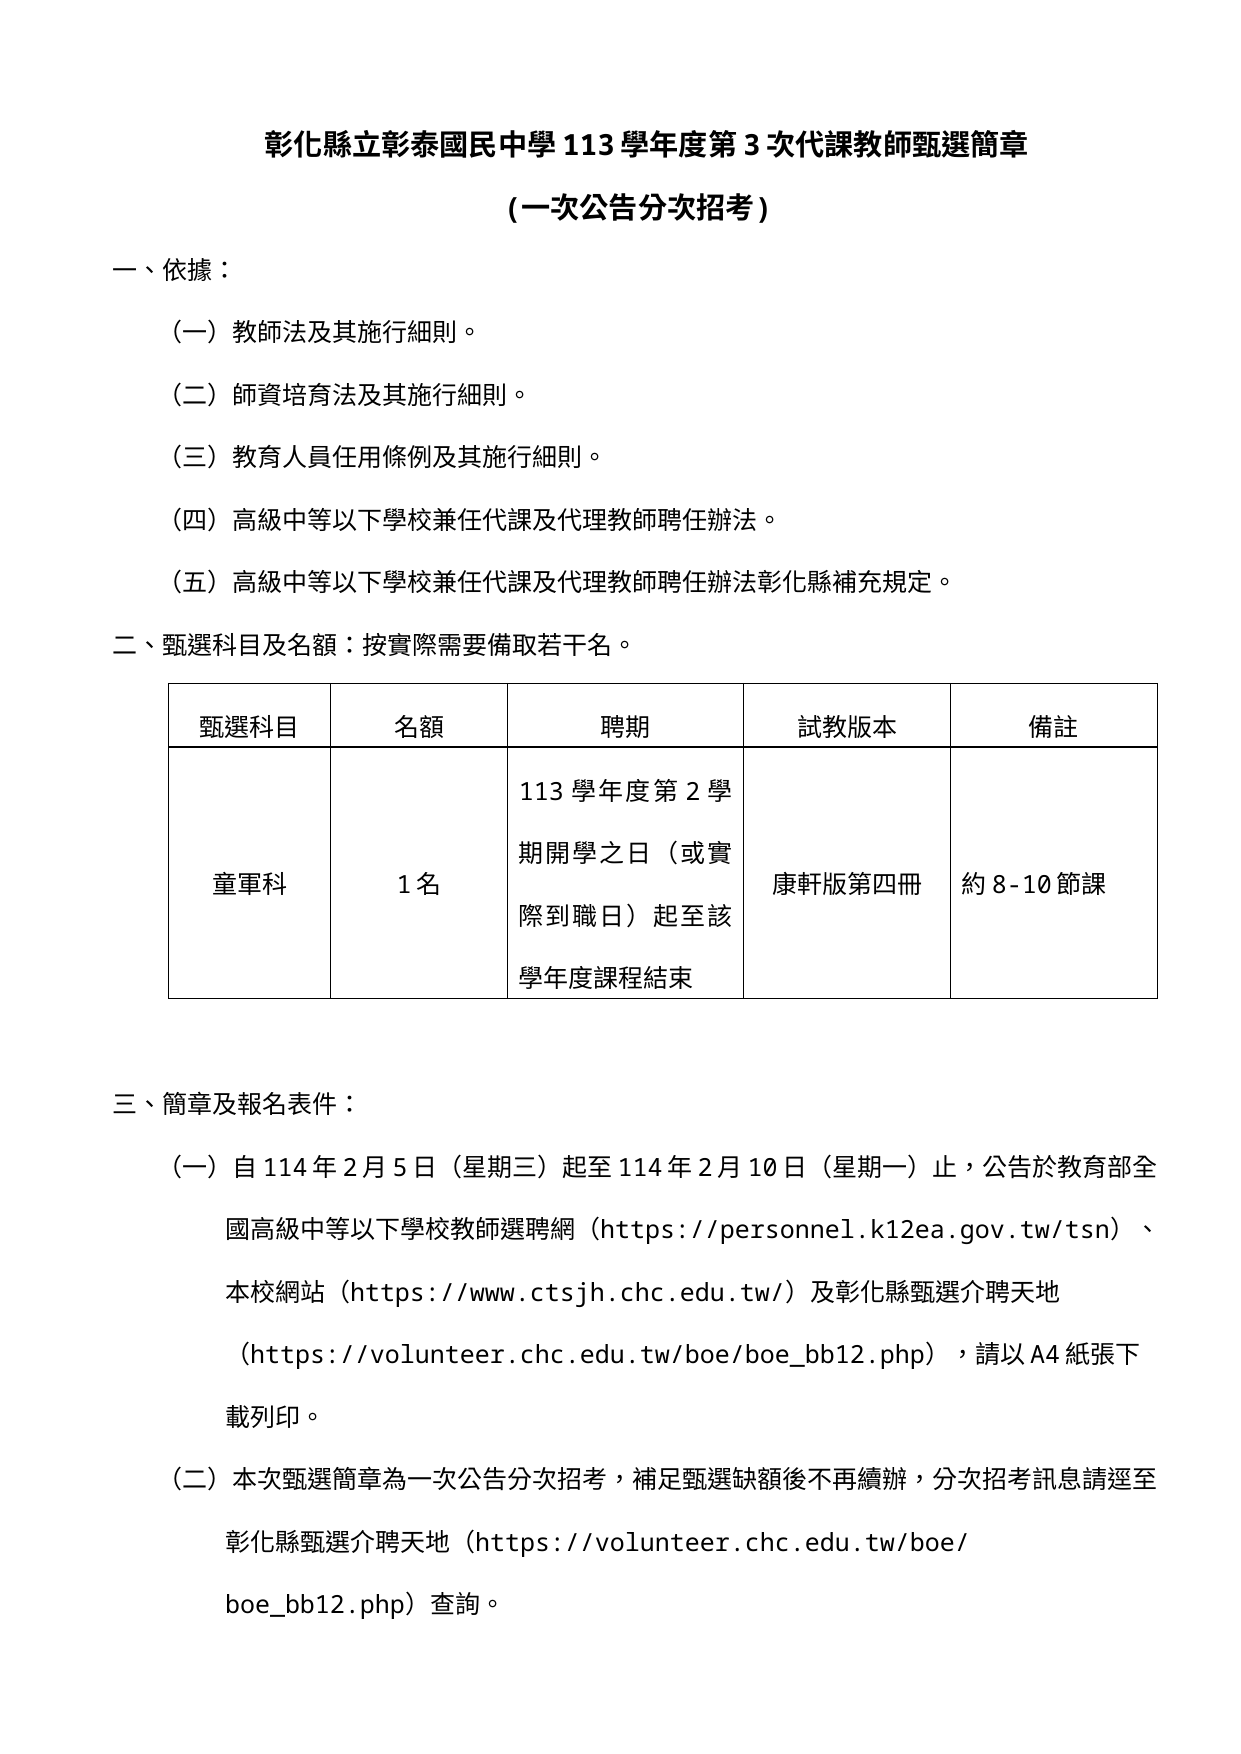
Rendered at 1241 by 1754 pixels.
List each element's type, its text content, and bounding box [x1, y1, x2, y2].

table_cell 1名 [331, 748, 507, 997]
table_header 甄選科目 [169, 684, 330, 746]
text 一、依據： [112, 227, 1163, 289]
text 二、甄選科目及名額：按實際需要備取若干名。 [112, 602, 1163, 664]
text 三、簡章及報名表件： [112, 1061, 1163, 1123]
table_header 名額 [331, 684, 507, 746]
table_header 聘期 [508, 684, 743, 746]
text （三）教育人員任用條例及其施行細則。 [112, 414, 1163, 477]
table_header 備註 [951, 684, 1157, 746]
table_cell 童軍科 [169, 748, 330, 997]
text （五）高級中等以下學校兼任代課及代理教師聘任辦法彰化縣補充規定。 [112, 539, 1163, 602]
text （四）高級中等以下學校兼任代課及代理教師聘任辦法。 [112, 477, 1163, 539]
text 彰化縣立彰泰國民中學113學年度第3次代課教師甄選簡章 [112, 102, 1163, 164]
table_cell 113學年度第2學期開學之日（或實際到職日）起至該學年度課程結束 [508, 748, 743, 997]
table_cell 約8-10節課 [951, 748, 1157, 997]
text （一）教師法及其施行細則。 [112, 289, 1163, 352]
text （二）師資培育法及其施行細則。 [112, 352, 1163, 414]
table_header 試教版本 [744, 684, 950, 746]
table_cell 康軒版第四冊 [744, 748, 950, 997]
text （二）本次甄選簡章為一次公告分次招考，補足甄選缺額後不再續辦，分次招考訊息請逕至彰化縣甄選介聘天地（https://volunteer.chc.edu.tw/boe/boe_bb12.php）查詢。 [112, 1436, 1163, 1623]
text （一）自114年2月5日（星期三）起至114年2月10日（星期一）止，公告於教育部全國高級中等以下學校教師選聘網（https://personnel.k12ea.gov.tw/tsn）、本校網站（https://www.ctsjh.chc.edu.tw/）及彰化縣甄選介聘天地（https://volunteer.chc.edu.tw/boe/boe_bb12.php），請以A4紙張下載列印。 [112, 1123, 1163, 1436]
text (一次公告分次招考) [112, 164, 1163, 227]
